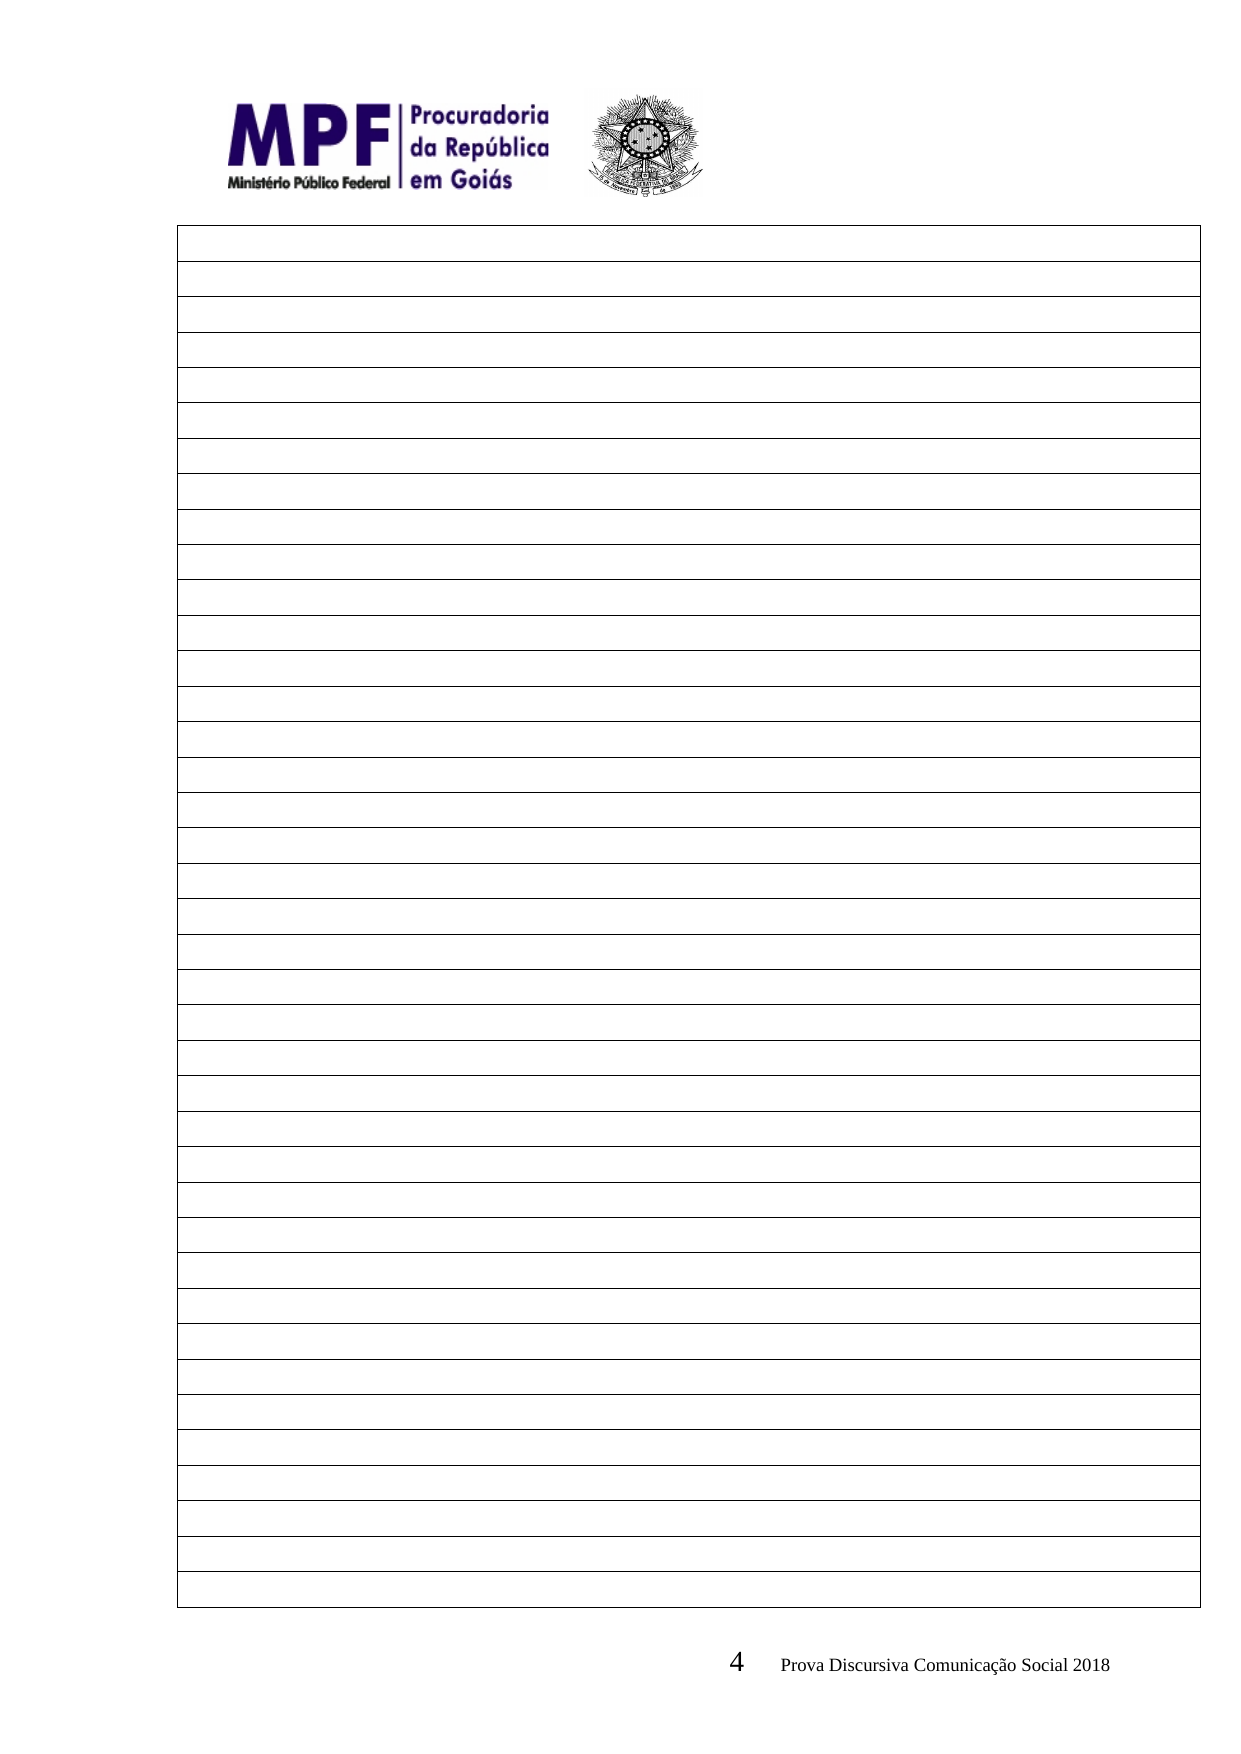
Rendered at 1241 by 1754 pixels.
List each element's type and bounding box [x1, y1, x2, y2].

table_cell [178, 935, 1200, 969]
table_cell [178, 722, 1200, 756]
table_cell [178, 793, 1200, 827]
table_cell [178, 474, 1200, 508]
table_cell [178, 580, 1200, 615]
table_cell [178, 1183, 1200, 1217]
table_cell [178, 828, 1200, 863]
table_cell [178, 758, 1200, 792]
table_cell [178, 1041, 1200, 1075]
table_cell [178, 1324, 1200, 1358]
table_cell [178, 899, 1200, 933]
table_cell [178, 1572, 1200, 1606]
table_cell [178, 1466, 1200, 1500]
table_cell [178, 510, 1200, 544]
table_cell [178, 403, 1200, 438]
table_cell [178, 1537, 1200, 1571]
table_cell [178, 1430, 1200, 1465]
table_cell [178, 439, 1200, 473]
table_cell [178, 616, 1200, 650]
table_cell [178, 1501, 1200, 1536]
table_cell [178, 1253, 1200, 1288]
table_cell [178, 687, 1200, 721]
table_cell [178, 333, 1200, 367]
table_cell [178, 1360, 1200, 1394]
table_cell [178, 1395, 1200, 1429]
table_cell [178, 262, 1200, 296]
table_cell [178, 297, 1200, 331]
table_cell [178, 651, 1200, 686]
table_cell [178, 1112, 1200, 1146]
table_cell [178, 1218, 1200, 1252]
table_cell [178, 864, 1200, 898]
table_cell [178, 1005, 1200, 1040]
table_cell [178, 226, 1200, 261]
table_cell [178, 545, 1200, 579]
table_cell [178, 368, 1200, 402]
table_cell [178, 1289, 1200, 1323]
table_cell [178, 1076, 1200, 1111]
table_cell [178, 1147, 1200, 1181]
table_cell [178, 970, 1200, 1004]
